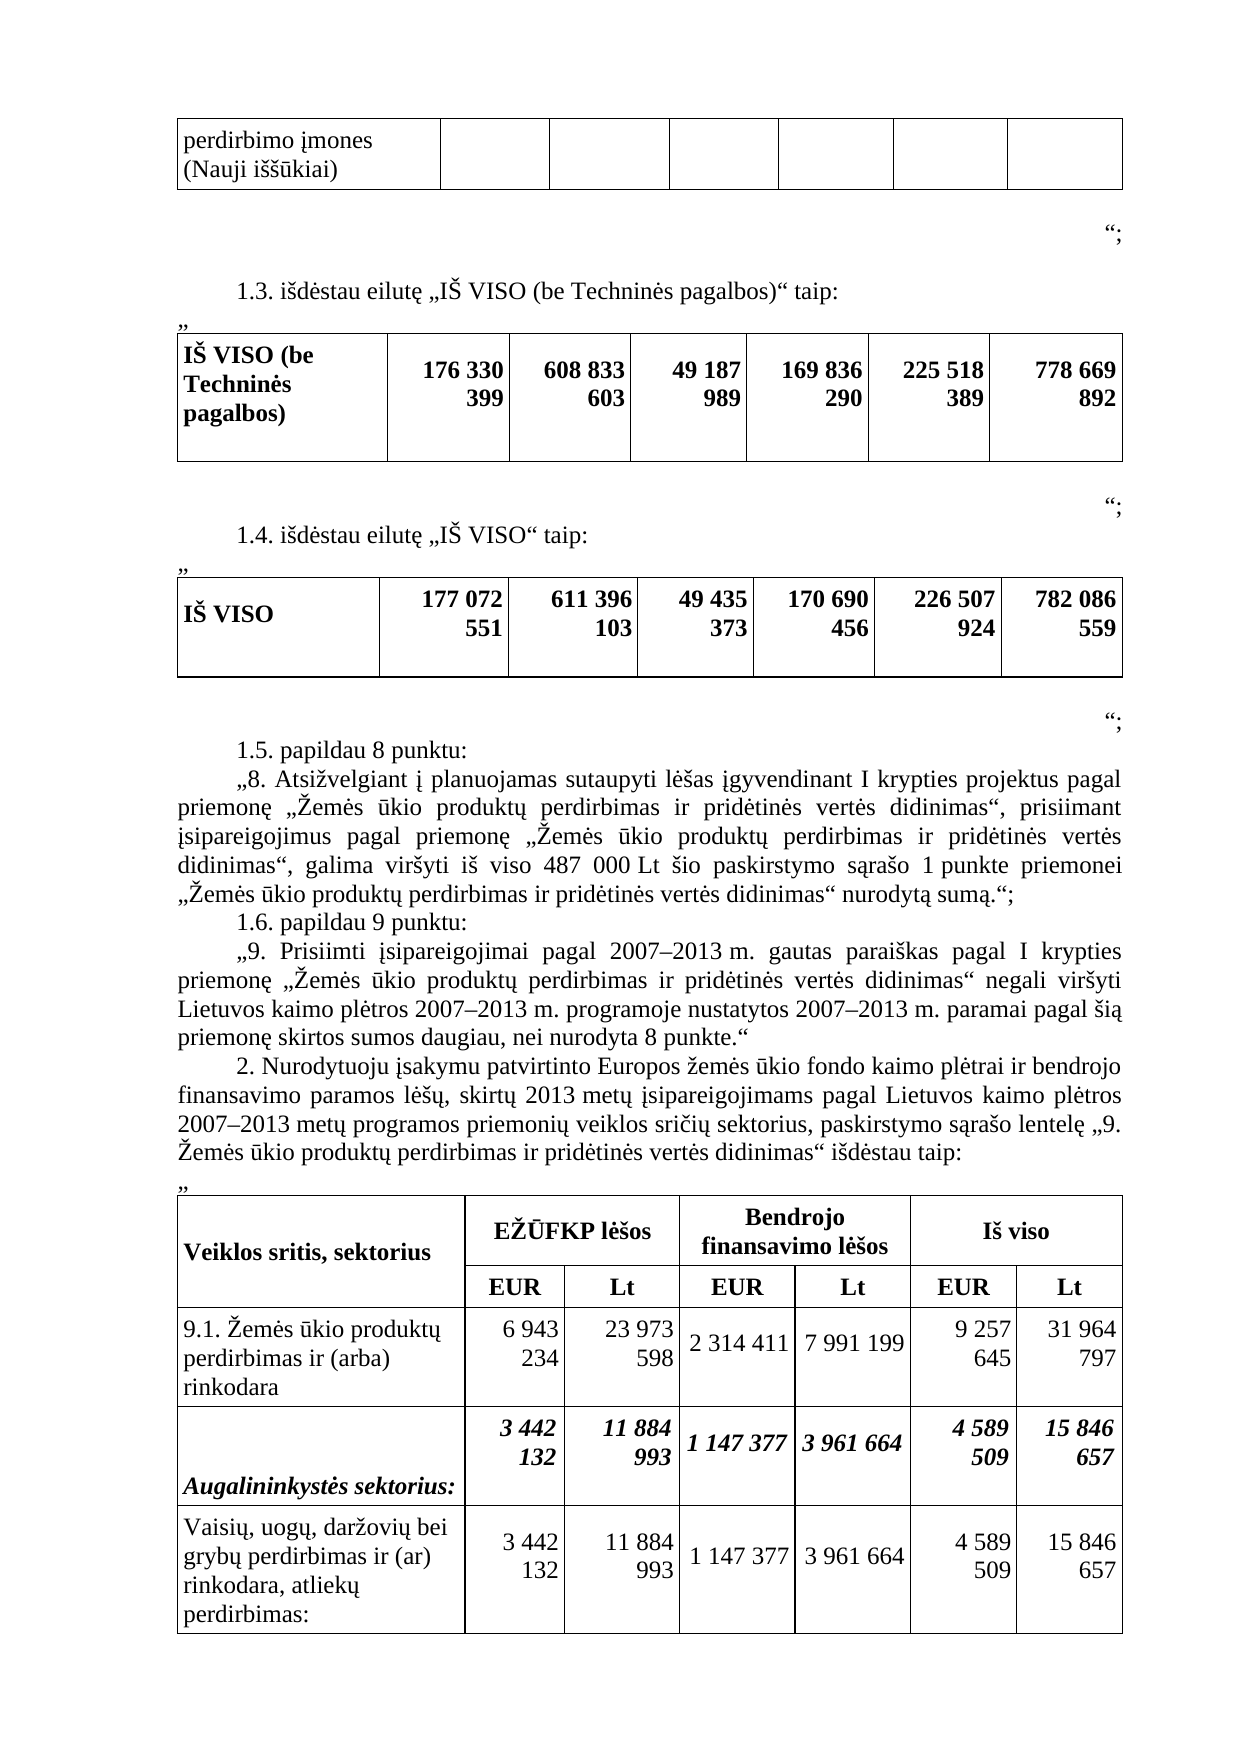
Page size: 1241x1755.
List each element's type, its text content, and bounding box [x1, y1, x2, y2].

text „ [177, 548, 1122, 577]
table_header Veiklos sritis, sektorius [178, 1196, 464, 1307]
text 1.4. išdėstau eilutę „IŠ VISO“ taip: [177, 520, 1122, 548]
table_header IŠ VISO (be Techninės pagalbos) [178, 334, 387, 461]
table_header 177 072 551 [380, 578, 508, 676]
text 2. Nurodytuoju įsakymu patvirtinto Europos žemės ūkio fondo kaimo plėtrai ir bendrojo finansavimo paramos lėšų, skirtų 2013 metų įsipareigojimams pagal Lietuvos kaimo plėtros 2007–2013 metų programos priemonių veiklos sričių sektorius, paskirstymo sąrašo lentelę „9. Žemės ūkio produktų perdirbimas ir pridėtinės vertės didinimas“ išdėstau taip: [177, 1051, 1122, 1166]
table_cell 3 442 132 [466, 1506, 564, 1633]
table_cell 3 442 132 [466, 1407, 564, 1505]
text „9. Prisiimti įsipareigojimai pagal 2007–2013 m. gautas paraiškas pagal I krypties priemonę „Žemės ūkio produktų perdirbimas ir pridėtinės vertės didinimas“ negali viršyti Lietuvos kaimo plėtros 2007–2013 m. programoje nustatytos 2007–2013 m. paramai pagal šią priemonę skirtos sumos daugiau, nei nurodyta 8 punkte.“ [177, 936, 1122, 1051]
table_cell Augalininkystės sektorius: [178, 1407, 464, 1505]
table_cell [670, 119, 778, 188]
table_cell EUR [680, 1266, 794, 1307]
table_cell 11 884 993 [565, 1407, 679, 1505]
table_cell Vaisių, uogų, daržovių bei grybų perdirbimas ir (ar) rinkodara, atliekų perdirbimas: [178, 1506, 464, 1633]
table_header 778 669 892 [990, 334, 1122, 461]
table_cell 9 257 645 [911, 1308, 1016, 1406]
table_cell Lt [565, 1266, 679, 1307]
table_cell 1 147 377 [680, 1407, 794, 1505]
table_cell 15 846 657 [1017, 1407, 1122, 1505]
text “; [177, 491, 1122, 520]
table_cell EUR [466, 1266, 564, 1307]
text „ [177, 1166, 1122, 1195]
table_cell 11 884 993 [565, 1506, 679, 1633]
table_cell [441, 119, 549, 188]
table_cell [779, 119, 893, 188]
table_cell 15 846 657 [1017, 1506, 1122, 1633]
table_cell Lt [796, 1266, 910, 1307]
table_header 49 435 373 [638, 578, 753, 676]
table_cell [550, 119, 669, 188]
table_header 608 833 603 [510, 334, 630, 461]
table_cell perdirbimo įmones (Nauji iššūkiai) [178, 119, 440, 188]
table_cell [894, 119, 1007, 188]
text “; [177, 218, 1122, 247]
table_cell [1008, 119, 1122, 188]
table_cell Lt [1017, 1266, 1122, 1307]
table_header Bendrojo finansavimo lėšos [680, 1196, 910, 1265]
table_header Iš viso [911, 1196, 1122, 1265]
table_header 170 690 456 [754, 578, 874, 676]
table_cell 6 943 234 [466, 1308, 564, 1406]
table_cell 4 589 509 [911, 1506, 1016, 1633]
table_header IŠ VISO [178, 578, 379, 676]
text “; [177, 706, 1122, 735]
text 1.6. papildau 9 punktu: [177, 907, 1122, 936]
text 1.3. išdėstau eilutę „IŠ VISO (be Techninės pagalbos)“ taip: [177, 276, 1122, 304]
table_header 225 518 389 [869, 334, 989, 461]
table_header 49 187 989 [631, 334, 746, 461]
table_cell 7 991 199 [796, 1308, 910, 1406]
table_header 226 507 924 [875, 578, 1001, 676]
table_header 169 836 290 [747, 334, 868, 461]
table_cell 3 961 664 [796, 1506, 910, 1633]
table_header 782 086 559 [1002, 578, 1122, 676]
table_header 611 396 103 [509, 578, 637, 676]
table_cell 31 964 797 [1017, 1308, 1122, 1406]
text „ [177, 304, 1122, 333]
table_cell 3 961 664 [796, 1407, 910, 1505]
table_cell 9.1. Žemės ūkio produktų perdirbimas ir (arba) rinkodara [178, 1308, 464, 1406]
table_cell EUR [911, 1266, 1016, 1307]
text „8. Atsižvelgiant į planuojamas sutaupyti lėšas įgyvendinant I krypties projektus pagal priemonę „Žemės ūkio produktų perdirbimas ir pridėtinės vertės didinimas“, prisiimant įsipareigojimus pagal priemonę „Žemės ūkio produktų perdirbimas ir pridėtinės vertės didinimas“, galima viršyti iš viso 487 000 Lt šio paskirstymo sąrašo 1 punkte priemonei „Žemės ūkio produktų perdirbimas ir pridėtinės vertės didinimas“ nurodytą sumą.“; [177, 764, 1122, 907]
table_cell 23 973 598 [565, 1308, 679, 1406]
table_cell 1 147 377 [680, 1506, 794, 1633]
table_cell 4 589 509 [911, 1407, 1016, 1505]
table_cell 2 314 411 [680, 1308, 794, 1406]
text 1.5. papildau 8 punktu: [177, 735, 1122, 764]
table_header EŽŪFKP lėšos [466, 1196, 679, 1265]
table_header 176 330 399 [388, 334, 509, 461]
